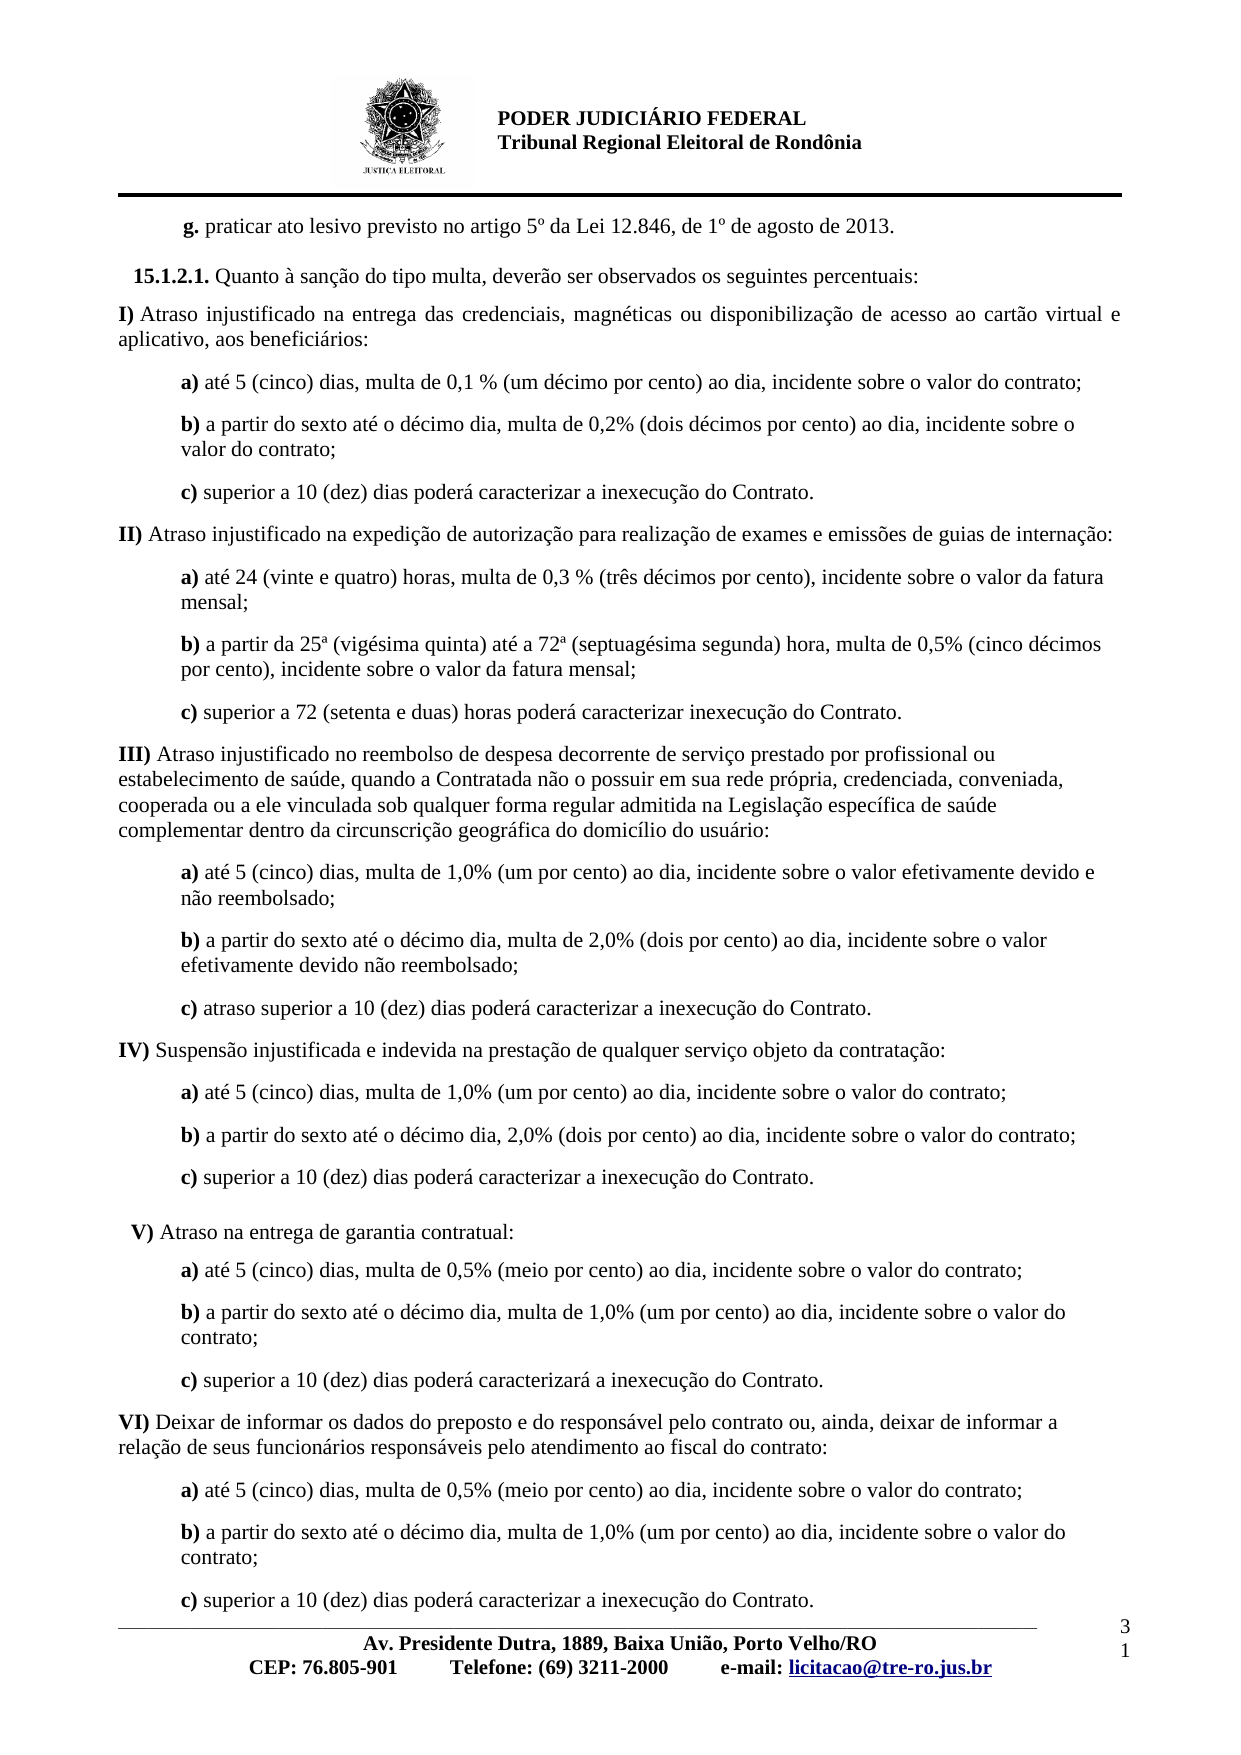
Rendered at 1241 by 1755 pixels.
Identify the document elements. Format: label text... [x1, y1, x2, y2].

text c) atraso superior a 10 (dez) dias poderá caracterizar a inexecução do Contrato. [181, 994, 1122, 1020]
text IV) Suspensão injustificada e indevida na prestação de qualquer serviço objeto da contratação: [118, 1037, 1122, 1062]
text b) a partir do sexto até o décimo dia, multa de 2,0% (dois por cento) ao dia, incidente sobre o valor efetivamente devido não reembolsado; [181, 927, 1122, 977]
text a) até 5 (cinco) dias, multa de 0,5% (meio por cento) ao dia, incidente sobre o valor do contrato; [181, 1257, 1122, 1282]
text g. praticar ato lesivo previsto no artigo 5º da Lei 12.846, de 1º de agosto de 2013. [181, 213, 1110, 238]
text b) a partir da 25ª (vigésima quinta) até a 72ª (septuagésima segunda) hora, multa de 0,5% (cinco décimos por cento), incidente sobre o valor da fatura mensal; [181, 631, 1122, 682]
text a) até 5 (cinco) dias, multa de 1,0% (um por cento) ao dia, incidente sobre o valor efetivamente devido e não reembolsado; [181, 859, 1122, 910]
text b) a partir do sexto até o décimo dia, multa de 0,2% (dois décimos por cento) ao dia, incidente sobre o valor do contrato; [181, 411, 1122, 462]
text 15.1.2.1. Quanto à sanção do tipo multa, deverão ser observados os seguintes percentuais: [131, 263, 1110, 289]
text II) Atraso injustificado na expedição de autorização para realização de exames e emissões de guias de internação: [118, 521, 1122, 546]
text a) até 24 (vinte e quatro) horas, multa de 0,3 % (três décimos por cento), incidente sobre o valor da fatura mensal; [181, 564, 1122, 614]
text III) Atraso injustificado no reembolso de despesa decorrente de serviço prestado por profissional ou estabelecimento de saúde, quando a Contratada não o possuir em sua rede própria, credenciada, conveniada, cooperada ou a ele vinculada sob qualquer forma regular admitida na Legislação específica de saúde complementar dentro da circunscrição geográfica do domicílio do usuário: [118, 741, 1122, 842]
text a) até 5 (cinco) dias, multa de 1,0% (um por cento) ao dia, incidente sobre o valor do contrato; [181, 1079, 1122, 1104]
text b) a partir do sexto até o décimo dia, 2,0% (dois por cento) ao dia, incidente sobre o valor do contrato; [181, 1122, 1122, 1147]
text b) a partir do sexto até o décimo dia, multa de 1,0% (um por cento) ao dia, incidente sobre o valor do contrato; [181, 1299, 1122, 1349]
text c) superior a 10 (dez) dias poderá caracterizar a inexecução do Contrato. [181, 1164, 1122, 1189]
text I) Atraso injustificado na entrega das credenciais, magnéticas ou disponibilização de acesso ao cartão virtual e aplicativo, aos beneficiários: [118, 301, 1122, 352]
text c) superior a 10 (dez) dias poderá caracterizar a inexecução do Contrato. [181, 1587, 1122, 1612]
text a) até 5 (cinco) dias, multa de 0,1 % (um décimo por cento) ao dia, incidente sobre o valor do contrato; [181, 369, 1122, 394]
text c) superior a 10 (dez) dias poderá caracterizar a inexecução do Contrato. [181, 479, 1122, 504]
text c) superior a 10 (dez) dias poderá caracterizará a inexecução do Contrato. [181, 1367, 1122, 1392]
text V) Atraso na entrega de garantia contratual: [131, 1219, 1110, 1244]
text b) a partir do sexto até o décimo dia, multa de 1,0% (um por cento) ao dia, incidente sobre o valor do contrato; [181, 1519, 1122, 1569]
text VI) Deixar de informar os dados do preposto e do responsável pelo contrato ou, ainda, deixar de informar a relação de seus funcionários responsáveis pelo atendimento ao fiscal do contrato: [118, 1409, 1122, 1459]
text c) superior a 72 (setenta e duas) horas poderá caracterizar inexecução do Contrato. [181, 699, 1122, 724]
text a) até 5 (cinco) dias, multa de 0,5% (meio por cento) ao dia, incidente sobre o valor do contrato; [181, 1477, 1122, 1502]
